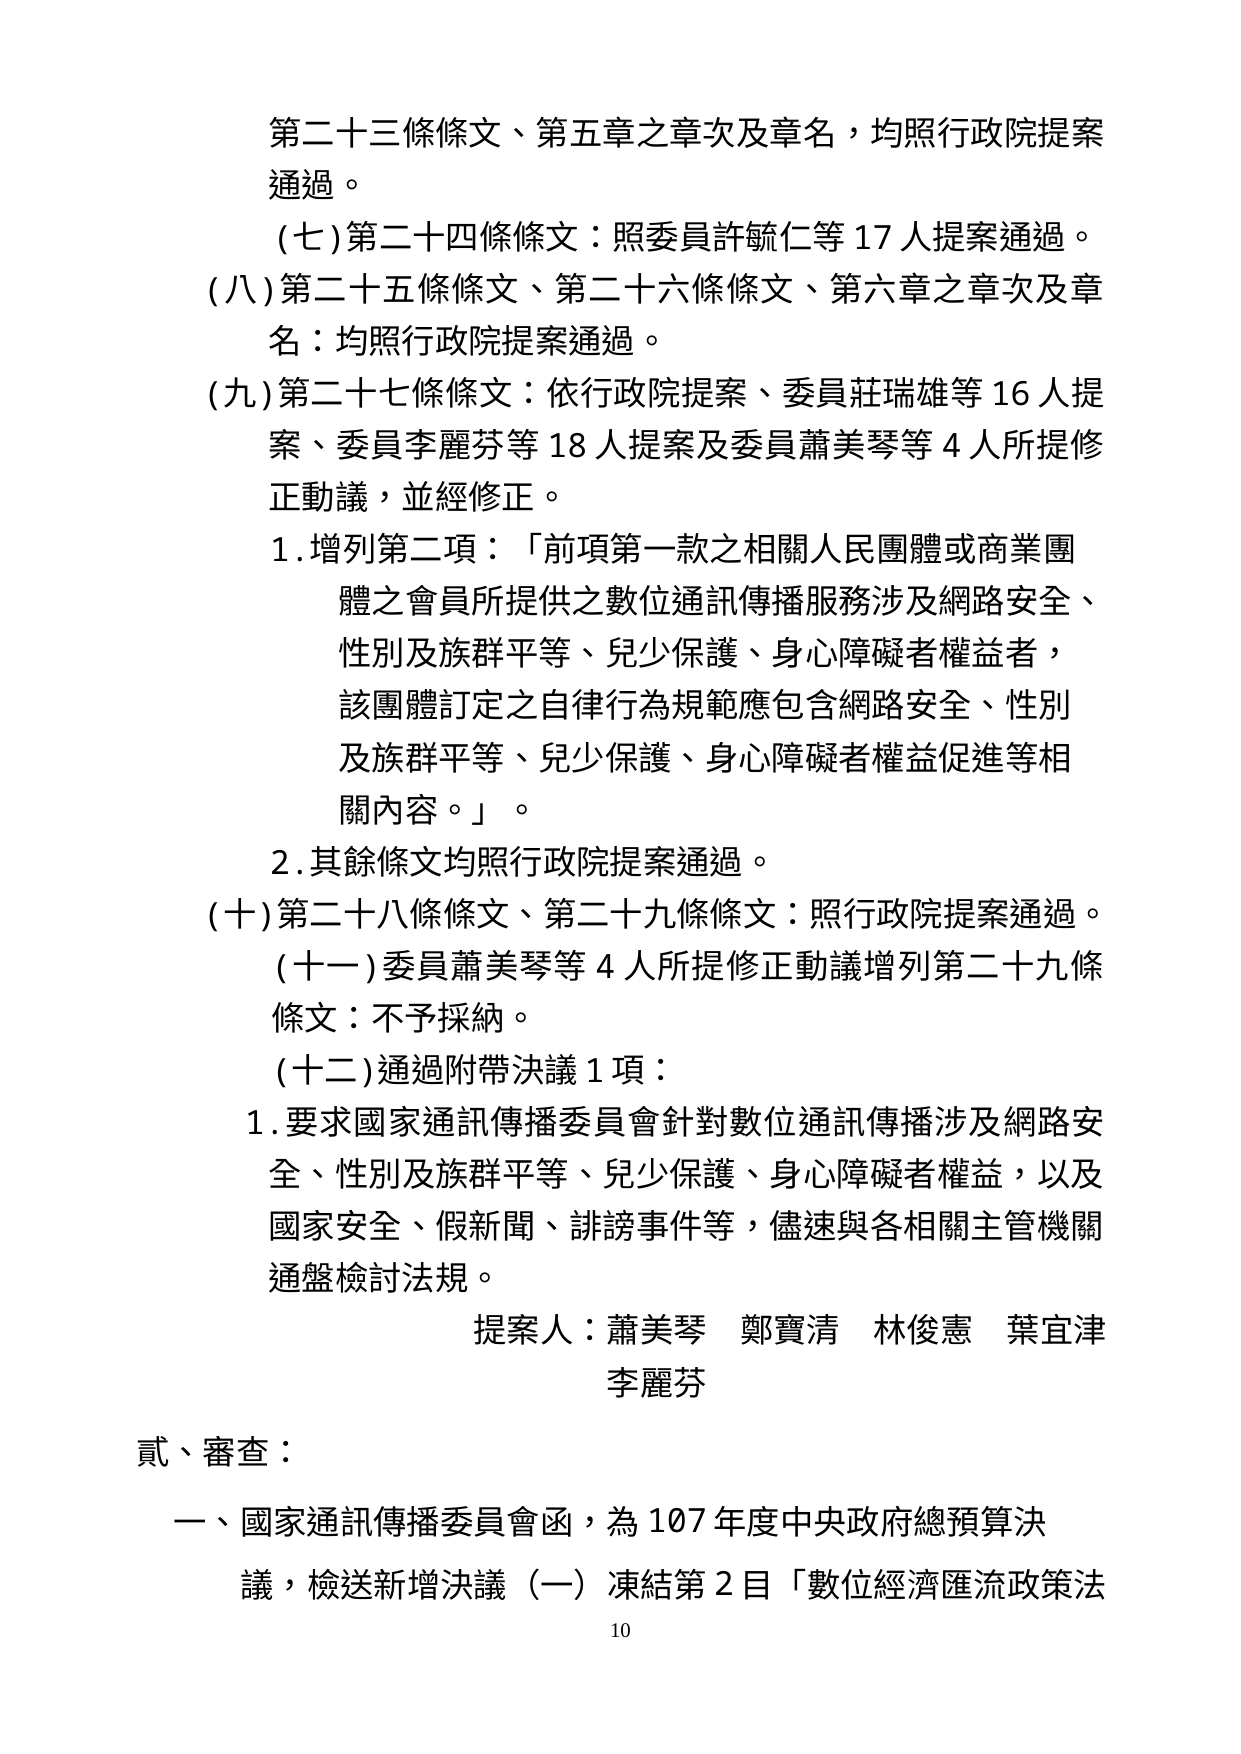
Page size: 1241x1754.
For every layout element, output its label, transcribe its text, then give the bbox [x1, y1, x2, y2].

text 1.要求國家通訊傳播委員會針對數位通訊傳播涉及網路安全、性別及族群平等、兒少保護、身心障礙者權益，以及國家安全、假新聞、誹謗事件等，儘速與各相關主管機關通盤檢討法規。 [203, 1093, 1104, 1301]
text 一、國家通訊傳播委員會函，為107年度中央政府總預算決議，檢送新增決議（一）凍結第2目「數位經濟匯流政策法 [173, 1478, 1110, 1603]
text 2.其餘條文均照行政院提案通過。 [269, 832, 1104, 884]
text (九)第二十七條條文：依行政院提案、委員莊瑞雄等16人提案、委員李麗芬等18人提案及委員蕭美琴等4人所提修正動議，並經修正。 [203, 364, 1104, 520]
text (七)第二十四條條文：照委員許毓仁等17人提案通過。 [272, 207, 1104, 259]
text (六)第十四條條文、第十五條條文、第十六條條文、第十七條條文、第十八條條文、第十九條條文、第四章之章次及章名、第二十條條文、第二十一條條文、第二十二條條文、第二十三條條文、第五章之章次及章名，均照行政院提案通過。 [203, 103, 1104, 207]
text 貳、審查： [136, 1424, 1104, 1474]
text (八)第二十五條條文、第二十六條條文、第六章之章次及章名：均照行政院提案通過。 [203, 259, 1104, 364]
text (十二)通過附帶決議1項： [271, 1041, 1104, 1093]
text 提案人：蕭美琴 鄭寶清 林俊憲 葉宜津李麗芬 [473, 1301, 1117, 1405]
text (十)第二十八條條文、第二十九條條文：照行政院提案通過。 [203, 884, 1104, 937]
text 1.增列第二項：「前項第一款之相關人民團體或商業團體之會員所提供之數位通訊傳播服務涉及網路安全、性別及族群平等、兒少保護、身心障礙者權益者，該團體訂定之自律行為規範應包含網路安全、性別及族群平等、兒少保護、身心障礙者權益促進等相關內容。」。 [269, 520, 1104, 832]
text (十一)委員蕭美琴等4人所提修正動議增列第二十九條條文：不予採納。 [271, 937, 1104, 1041]
